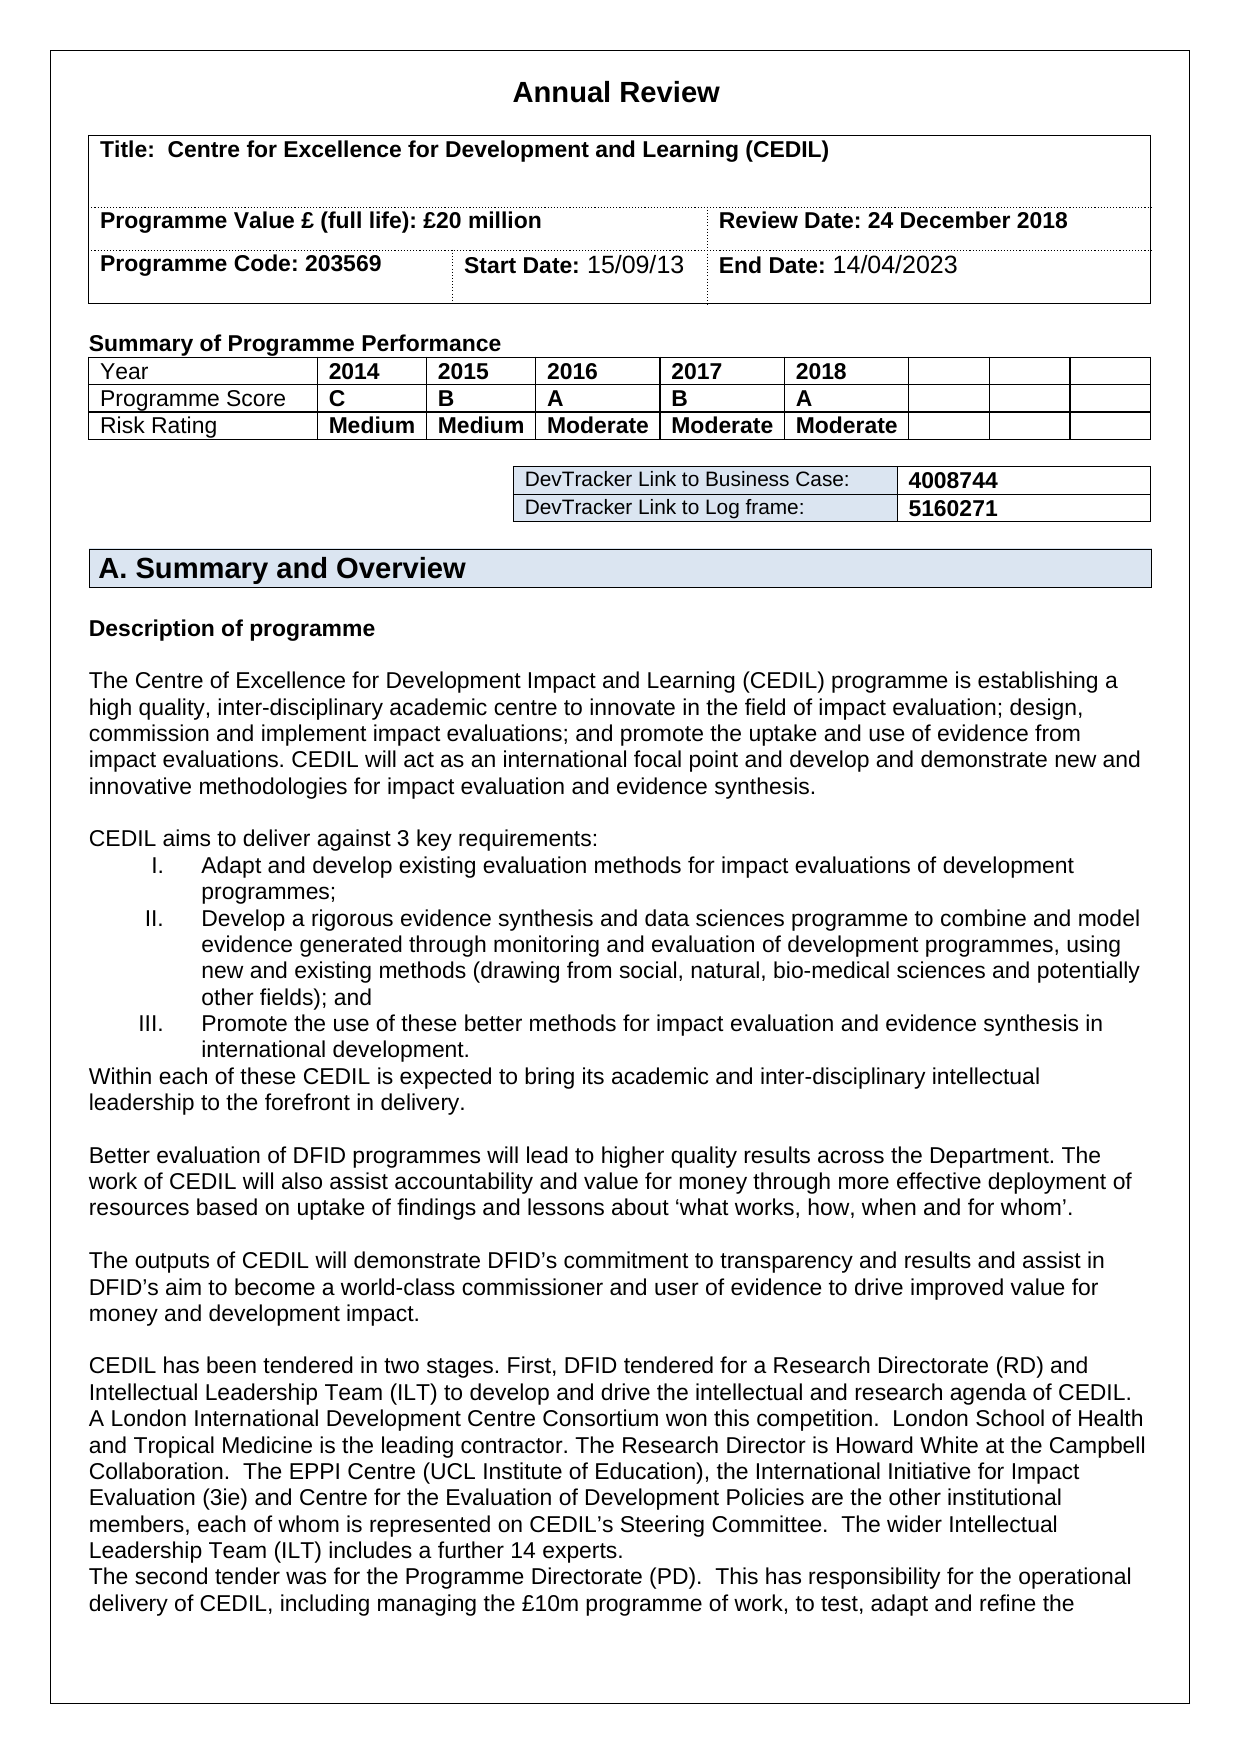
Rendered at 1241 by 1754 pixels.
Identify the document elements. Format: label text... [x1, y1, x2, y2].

table_cell Start Date: 15/09/13 [453, 250, 707, 303]
text The second tender was for the Programme Directorate (PD). This has responsibility for the operational delivery of CEDIL, including managing the £10m programme of work, to test, adapt and refine the [89, 1563, 1152, 1616]
table_cell Programme Code: 203569 [89, 250, 453, 303]
text Summary of Programme Performance [89, 330, 1152, 357]
table_header 2017 [661, 358, 784, 384]
table_cell A [785, 385, 908, 411]
table_cell Moderate [536, 413, 659, 439]
table_header 2015 [427, 358, 535, 384]
table_cell Review Date: 24 December 2018 [708, 207, 1150, 250]
list Develop a rigorous evidence synthesis and data sciences programme to combine and model evidence generated through monitoring and evaluation of development programmes, using new and existing methods (drawing from social, natural, bio-medical sciences and potentially other fields); and [164, 904, 1152, 1010]
table_header 4008744 [898, 467, 1150, 494]
text CEDIL aims to deliver against 3 key requirements: [89, 825, 1152, 852]
table_header [1071, 358, 1150, 384]
table_cell A [536, 385, 659, 411]
list Promote the use of these better methods for impact evaluation and evidence synthesis in international development. [164, 1010, 1152, 1063]
table_cell Risk Rating [89, 413, 317, 439]
table_cell Moderate [661, 413, 784, 439]
text The outputs of CEDIL will demonstrate DFID’s commitment to transparency and results and assist in DFID’s aim to become a world-class commissioner and user of evidence to drive improved value for money and development impact. [89, 1247, 1152, 1326]
text Better evaluation of DFID programmes will lead to higher quality results across the Department. The work of CEDIL will also assist accountability and value for money through more effective deployment of resources based on uptake of findings and lessons about ‘what works, how, when and for whom’. [89, 1142, 1152, 1221]
table_header 2014 [318, 358, 426, 384]
table_cell 5160271 [898, 495, 1150, 521]
text CEDIL has been tendered in two stages. First, DFID tendered for a Research Directorate (RD) and Intellectual Leadership Team (ILT) to develop and drive the intellectual and research agenda of CEDIL. A London International Development Centre Consortium won this competition. London School of Health and Tropical Medicine is the leading contractor. The Research Director is Howard White at the Campbell Collaboration. The EPPI Centre (UCL Institute of Education), the International Initiative for Impact Evaluation (3ie) and Centre for the Evaluation of Development Policies are the other institutional members, each of whom is represented on CEDIL’s Steering Committee. The wider Intellectual Leadership Team (ILT) includes a further 14 experts. [89, 1352, 1152, 1563]
table_cell C [318, 385, 426, 411]
table_cell [990, 385, 1069, 411]
text The Centre of Excellence for Development Impact and Learning (CEDIL) programme is establishing a high quality, inter-disciplinary academic centre to innovate in the field of impact evaluation; design, commission and implement impact evaluations; and promote the uptake and use of evidence from impact evaluations. CEDIL will act as an international focal point and develop and demonstrate new and innovative methodologies for impact evaluation and evidence synthesis. [89, 667, 1152, 799]
table_cell Medium [318, 413, 426, 439]
table_cell Medium [427, 413, 535, 439]
text Within each of these CEDIL is expected to bring its academic and inter-disciplinary intellectual leadership to the forefront in delivery. [89, 1063, 1152, 1115]
text Annual Review [89, 75, 1152, 108]
table_header Title: Centre for Excellence for Development and Learning (CEDIL) [89, 136, 1150, 207]
table_header [909, 358, 989, 384]
table_cell [909, 385, 989, 411]
table_cell DevTracker Link to Log frame: [514, 495, 897, 521]
table_header 2018 [785, 358, 908, 384]
table_header [990, 358, 1069, 384]
table_header DevTracker Link to Business Case: [514, 467, 897, 494]
table_cell B [661, 385, 784, 411]
text A. Summary and Overview [90, 550, 1151, 587]
table_header 2016 [536, 358, 659, 384]
table_cell [1071, 385, 1150, 411]
table_cell Moderate [785, 413, 908, 439]
table_cell End Date: 14/04/2023 [708, 250, 1150, 303]
list Adapt and develop existing evaluation methods for impact evaluations of development programmes; [164, 852, 1152, 904]
table_cell [909, 413, 989, 439]
table_cell [990, 413, 1069, 439]
table_cell [1071, 413, 1150, 439]
table_cell Programme Value £ (full life): £20 million [89, 207, 707, 250]
text Description of programme [89, 614, 1152, 641]
table_cell Programme Score [89, 385, 317, 411]
table_header Year [89, 358, 317, 384]
table_cell B [427, 385, 535, 411]
